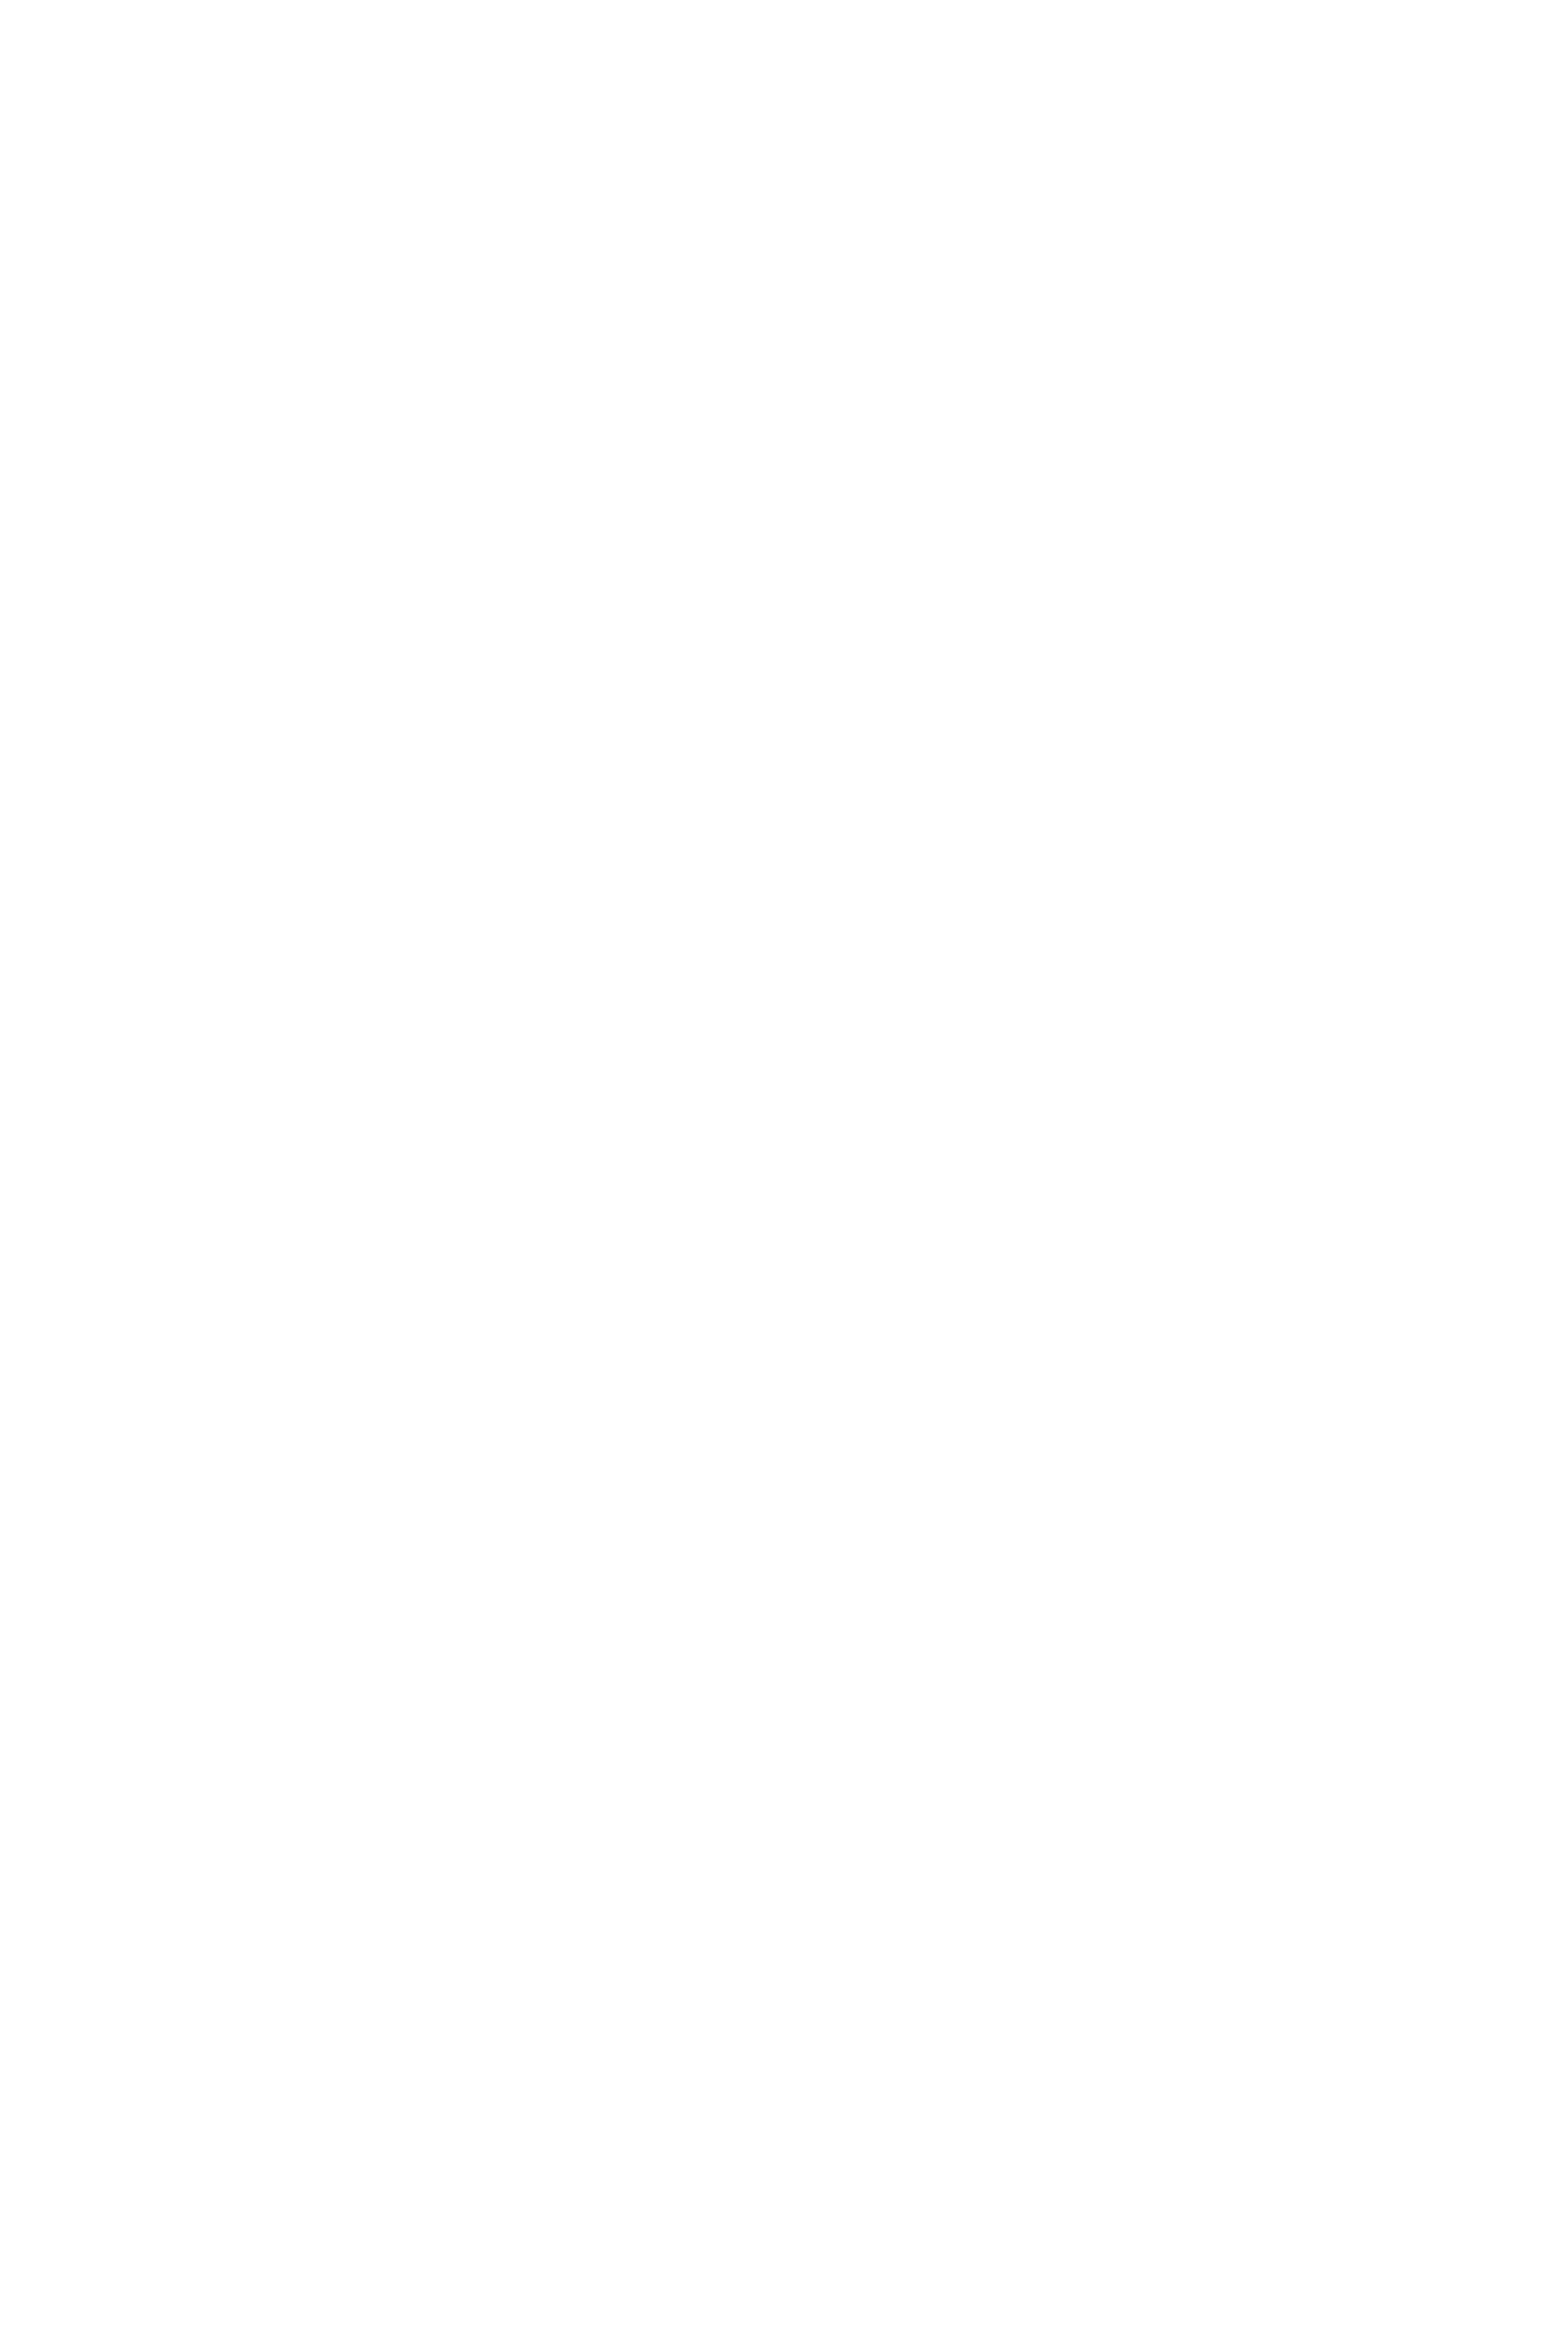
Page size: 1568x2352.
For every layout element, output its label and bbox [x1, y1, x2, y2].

table_header [0, 0, 1568, 2347]
